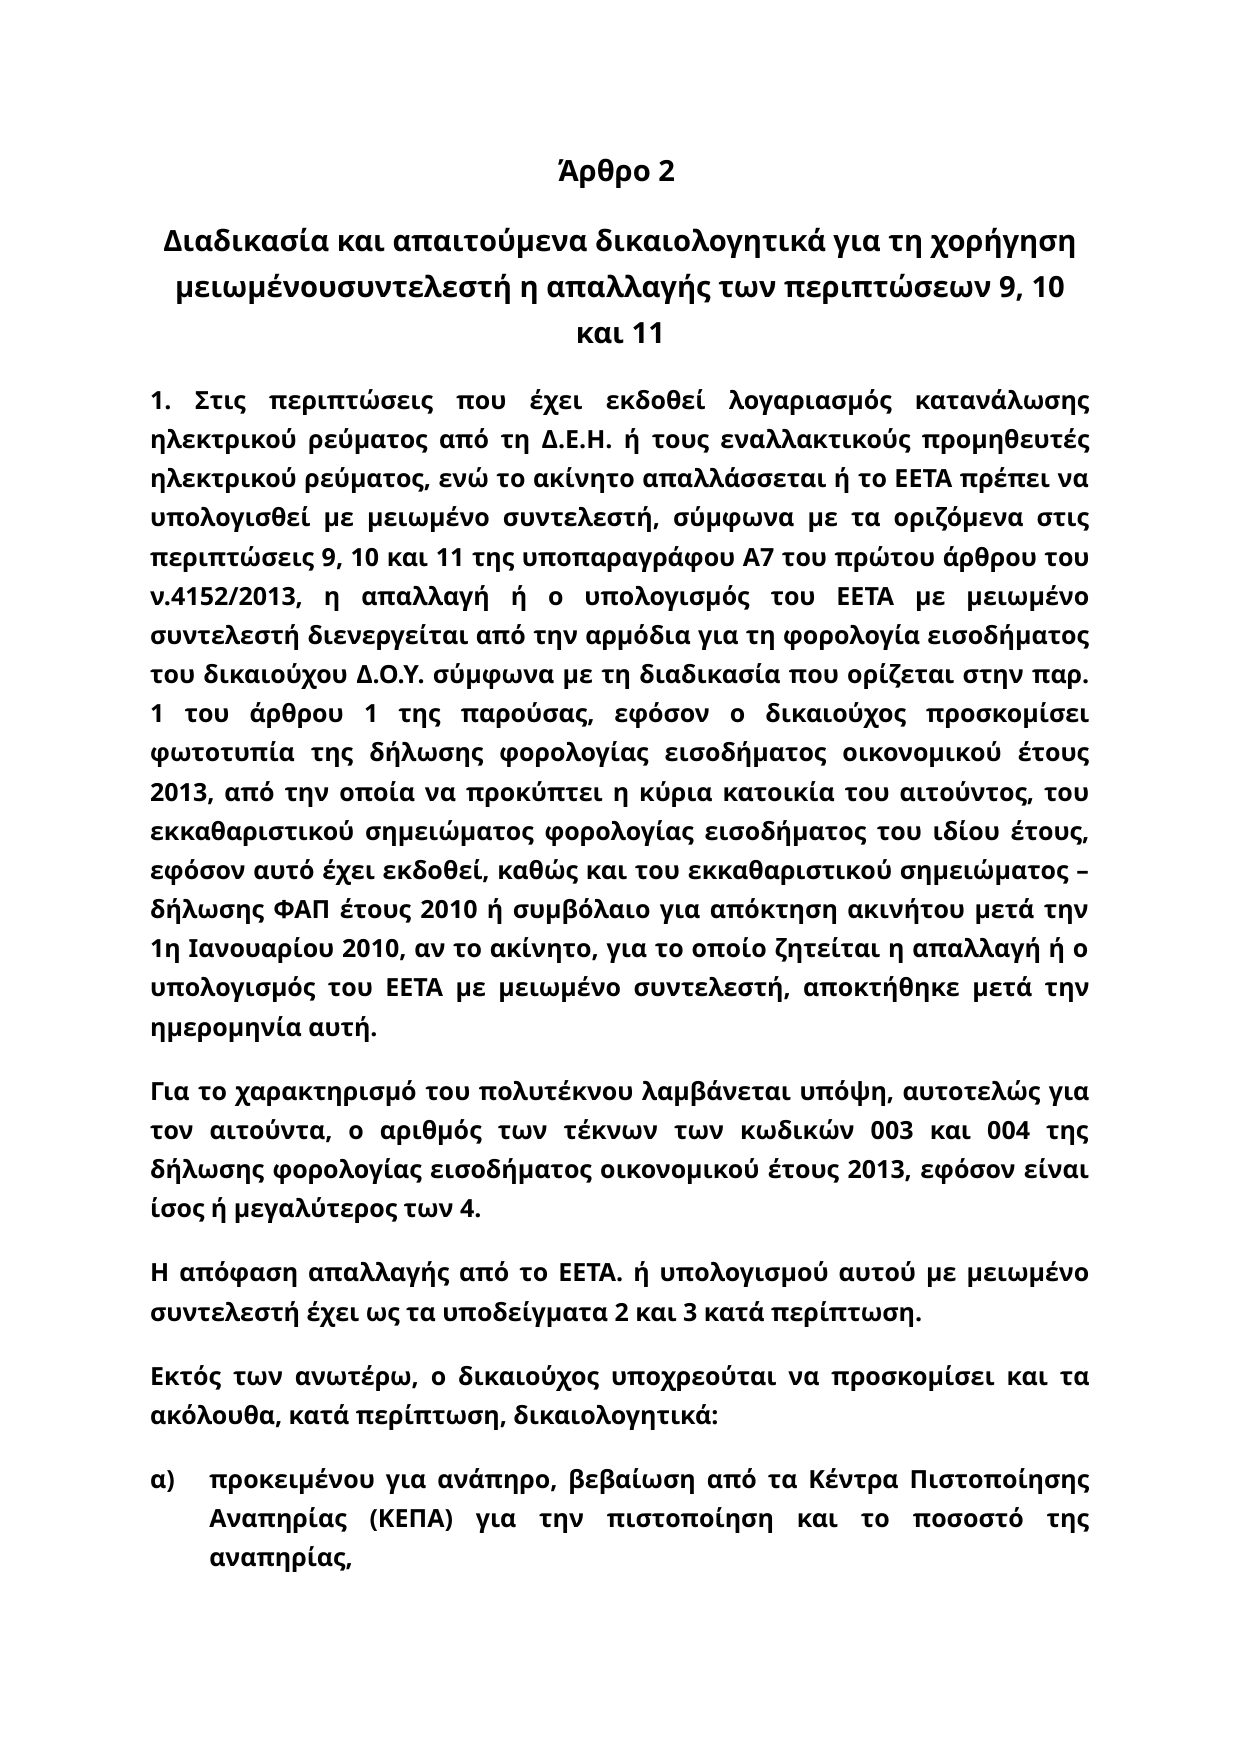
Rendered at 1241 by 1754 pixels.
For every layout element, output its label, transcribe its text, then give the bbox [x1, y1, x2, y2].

text Η απόφαση απαλλαγής από το ΕΕΤΑ. ή υπολογισμού αυτού με μειωμένο συντελεστή έχει ως τα υποδείγματα 2 και 3 κατά περίπτωση. [150, 1255, 1090, 1328]
subtitle Άρθρο 2 [150, 150, 1090, 190]
subtitle Διαδικασία και απαιτούμενα δικαιολογητικά για τη χορήγηση μειωμένουσυντελεστή η απαλλαγής των περιπτώσεων 9, 10 και 11 [150, 221, 1090, 352]
text Εκτός των ανωτέρω, ο δικαιούχος υποχρεούται να προσκομίσει και τα ακόλουθα, κατά περίπτωση, δικαιολογητικά: [150, 1358, 1090, 1432]
text Για το χαρακτηρισμό του πολυτέκνου λαμβάνεται υπόψη, αυτοτελώς για τον αιτούντα, ο αριθμός των τέκνων των κωδικών 003 και 004 της δήλωσης φορολογίας εισοδήματος οικονομικού έτους 2013, εφόσον είναι ίσος ή μεγαλύτερος των 4. [150, 1073, 1090, 1225]
text 1. Στις περιπτώσεις που έχει εκδοθεί λογαριασμός κατανάλωσης ηλεκτρικού ρεύματος από τη Δ.Ε.Η. ή τους εναλλακτικούς προμηθευτές ηλεκτρικού ρεύματος, ενώ το ακίνητο απαλλάσσεται ή το ΕΕΤΑ πρέπει να υπολογισθεί με μειωμένο συντελεστή, σύμφωνα με τα οριζόμενα στις περιπτώσεις 9, 10 και 11 της υποπαραγράφου Α7 του πρώτου άρθρου του ν.4152/2013, η απαλλαγή ή ο υπολογισμός του ΕΕΤΑ με μειωμένο συντελεστή διενεργείται από την αρμόδια για τη φορολογία εισοδήματος του δικαιούχου Δ.Ο.Υ. σύμφωνα με τη διαδικασία που ορίζεται στην παρ. 1 του άρθρου 1 της παρούσας, εφόσον ο δικαιούχος προσκομίσει φωτοτυπία της δήλωσης φορολογίας εισοδήματος οικονομικού έτους 2013, από την οποία να προκύπτει η κύρια κατοικία του αιτούντος, του εκκαθαριστικού σημειώματος φορολογίας εισοδήματος του ιδίου έτους, εφόσον αυτό έχει εκδοθεί, καθώς και του εκκαθαριστικού σημειώματος – δήλωσης ΦΑΠ έτους 2010 ή συμβόλαιο για απόκτηση ακινήτου μετά την 1η Ιανουαρίου 2010, αν το ακίνητο, για το οποίο ζητείται η απαλλαγή ή ο υπολογισμός του ΕΕΤΑ με μειωμένο συντελεστή, αποκτήθηκε μετά την ημερομηνία αυτή. [150, 382, 1090, 1043]
list α) προκειμένου για ανάπηρο, βεβαίωση από τα Κέντρα Πιστοποίησης Αναπηρίας (ΚΕΠΑ) για την πιστοποίηση και το ποσοστό της αναπηρίας, [150, 1462, 1090, 1574]
